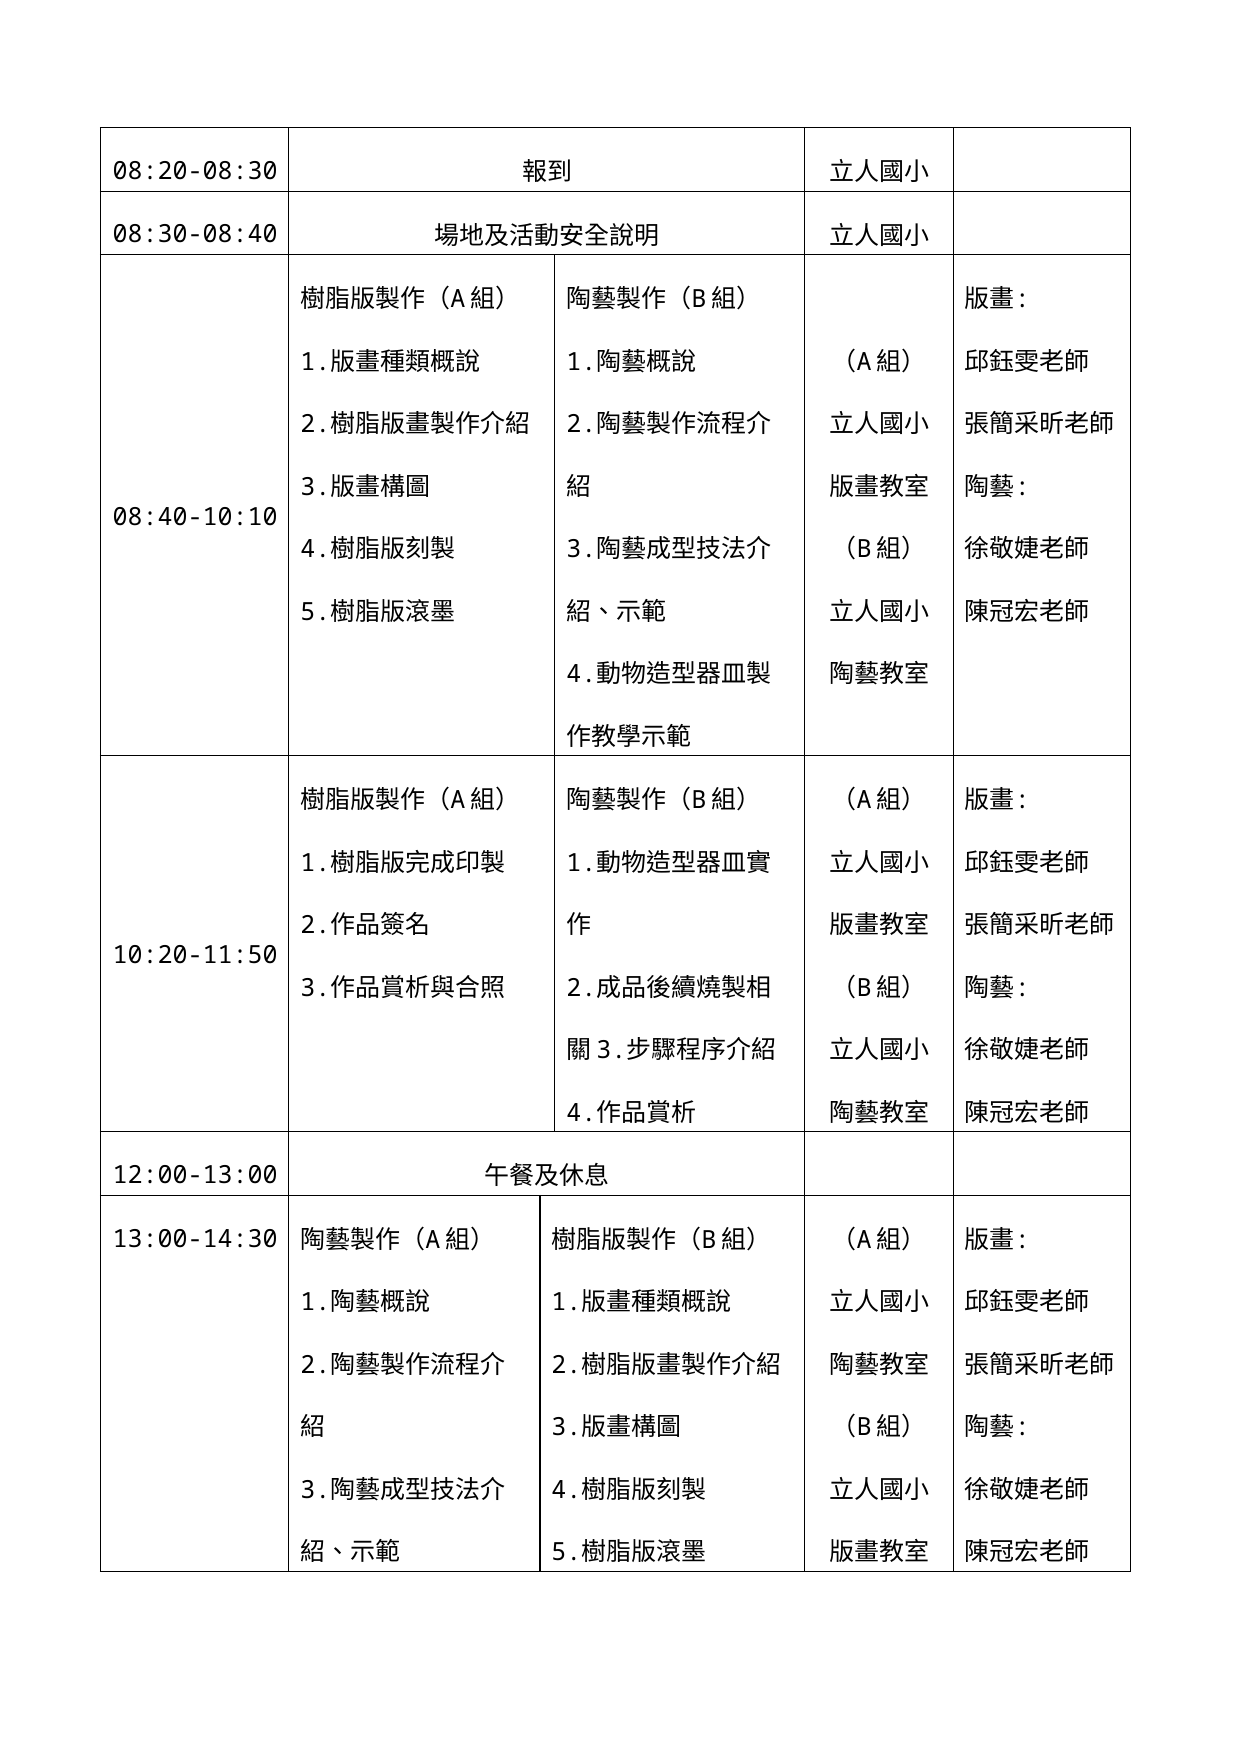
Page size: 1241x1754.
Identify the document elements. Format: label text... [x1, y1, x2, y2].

table_cell 13:00-14:30 [101, 1196, 288, 1571]
table_cell [954, 1132, 1130, 1195]
table_cell 陶藝製作（B組） 1.陶藝概說 2.陶藝製作流程介紹 3.陶藝成型技法介紹、示範 4.動物造型器皿製作教學示範 [555, 255, 804, 755]
table_cell 版畫: 邱鈺雯老師 張簡采昕老師 陶藝: 徐敬婕老師 陳冠宏老師 [954, 1196, 1130, 1571]
table_cell 午餐及休息 [289, 1132, 804, 1195]
table_cell 版畫: 邱鈺雯老師 張簡采昕老師 陶藝: 徐敬婕老師 陳冠宏老師 [954, 756, 1130, 1131]
table_cell 樹脂版製作（A組） 1.版畫種類概說 2.樹脂版畫製作介紹 3.版畫構圖 4.樹脂版刻製 5.樹脂版滾墨 [289, 255, 554, 755]
table_cell 10:20-11:50 [101, 756, 288, 1131]
table_cell （A組） 立人國小 版畫教室 （B組） 立人國小 陶藝教室 [805, 255, 953, 755]
table_cell 08:40-10:10 [101, 255, 288, 755]
table_cell 樹脂版製作（B組） 1.版畫種類概說 2.樹脂版畫製作介紹 3.版畫構圖 4.樹脂版刻製 5.樹脂版滾墨 [541, 1196, 804, 1571]
table_cell （A組） 立人國小 陶藝教室 （B組） 立人國小 版畫教室 [805, 1196, 953, 1571]
table_cell 12:00-13:00 [101, 1132, 288, 1195]
table_cell 陶藝製作（A組） 1.陶藝概說 2.陶藝製作流程介紹 3.陶藝成型技法介紹、示範 [289, 1196, 539, 1571]
table_cell [954, 128, 1130, 191]
table_cell 報到 [289, 128, 804, 191]
table_cell [954, 192, 1130, 254]
table_cell （A組） 立人國小 版畫教室 （B組） 立人國小 陶藝教室 [805, 756, 953, 1131]
table_cell 立人國小 [805, 192, 953, 254]
table_cell 立人國小 [805, 128, 953, 191]
table_cell 樹脂版製作（A組） 1.樹脂版完成印製 2.作品簽名 3.作品賞析與合照 [289, 756, 554, 1131]
table_cell 場地及活動安全說明 [289, 192, 804, 254]
table_cell [805, 1132, 953, 1195]
table_cell 08:30-08:40 [101, 192, 288, 254]
table_cell 陶藝製作（B組） 1.動物造型器皿實作 2.成品後續燒製相關3.步驟程序介紹 4.作品賞析 [555, 756, 804, 1131]
table_cell 08:20-08:30 [101, 128, 288, 191]
table_cell 版畫: 邱鈺雯老師 張簡采昕老師 陶藝: 徐敬婕老師 陳冠宏老師 [954, 255, 1130, 755]
